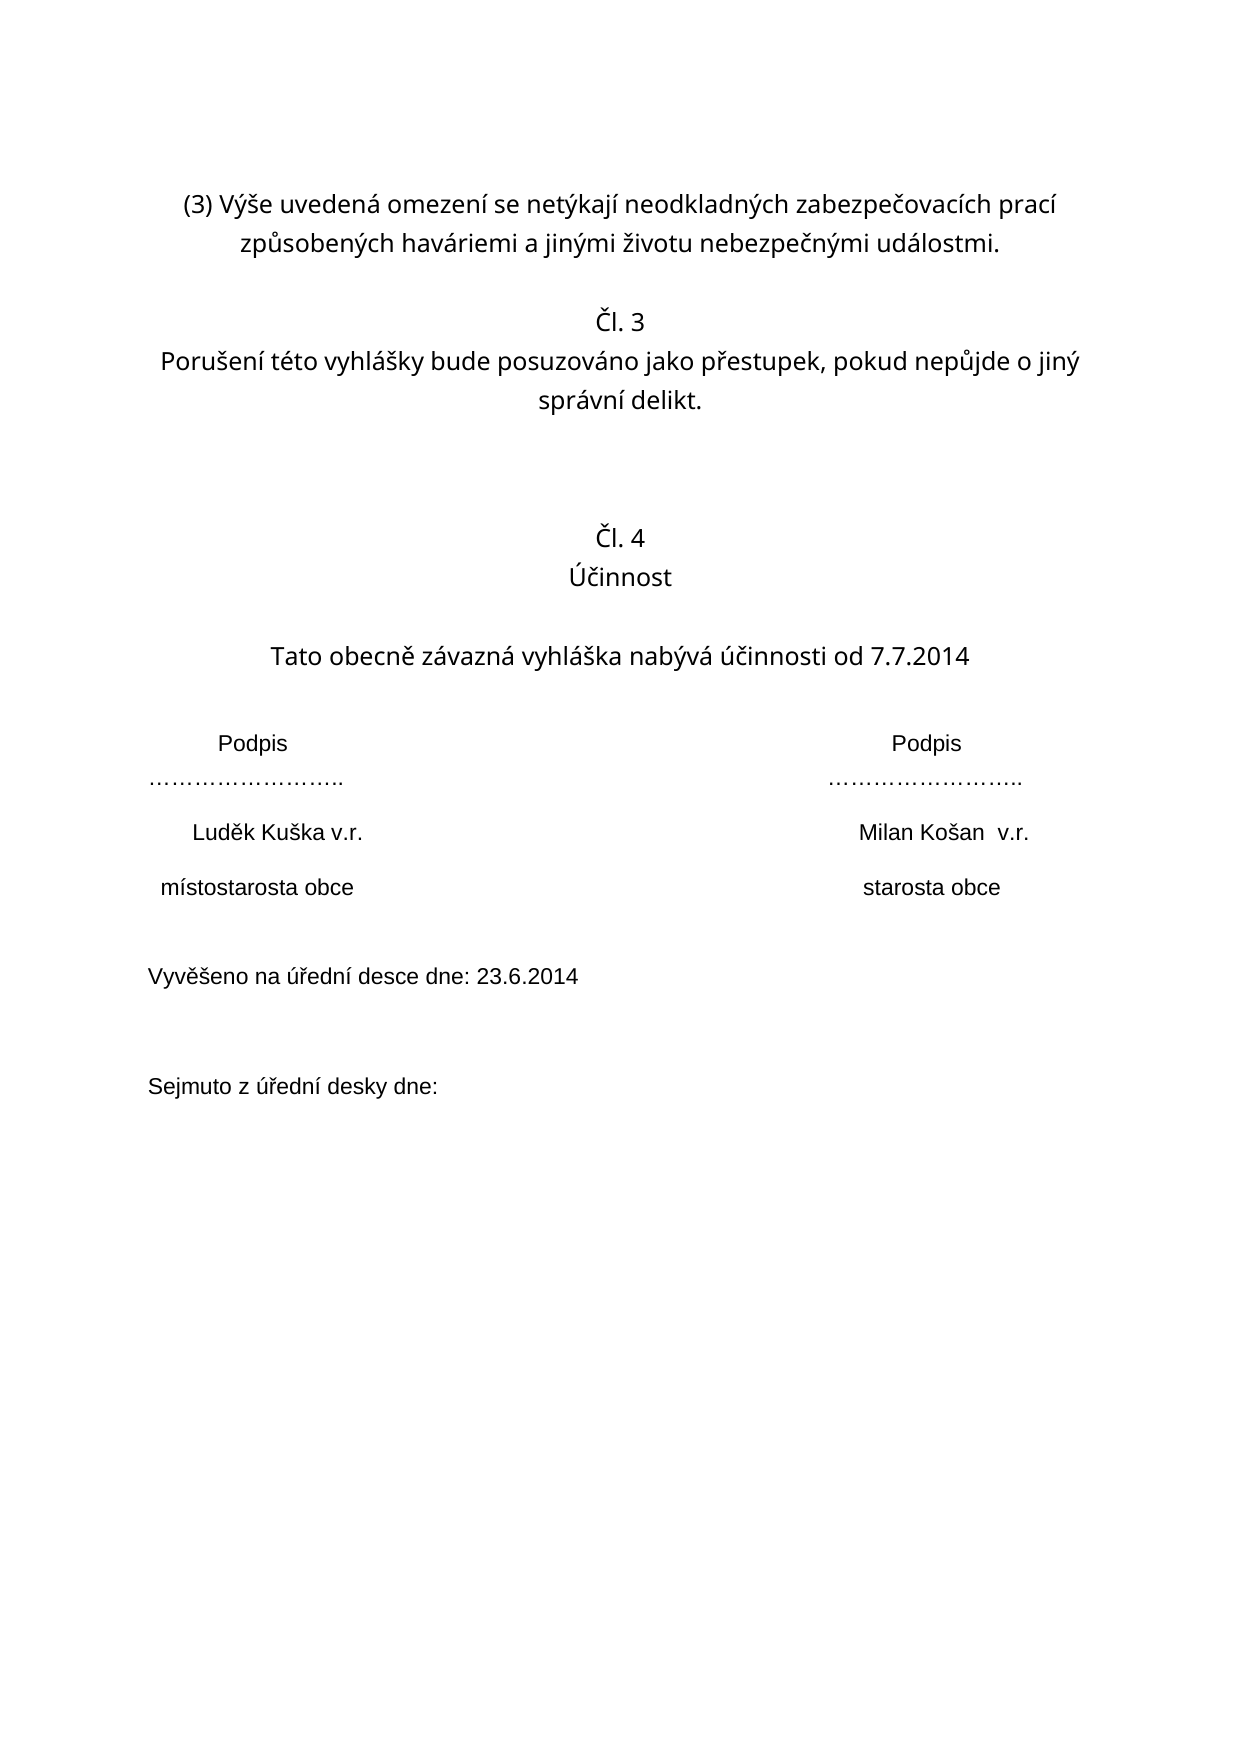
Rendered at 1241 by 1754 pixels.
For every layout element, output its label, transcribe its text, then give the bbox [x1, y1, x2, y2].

text (3) Výše uvedená omezení se netýkají neodkladných zabezpečovacích prací způsobených haváriemi a jinými životu nebezpečnými událostmi. Čl. 3 Porušení této vyhlášky bude posuzováno jako přestupek, pokud nepůjde o jiný správní delikt. [148, 148, 1093, 417]
text Vyvěšeno na úřední desce dne: 23.6.2014 [148, 963, 1093, 989]
text Sejmuto z úřední desky dne: [148, 1073, 1093, 1099]
text Luděk Kuška v.r. Milan Košan v.r. [148, 819, 1093, 845]
text …………………….. …………………….. [148, 764, 1093, 790]
text Čl. 4 Účinnost Tato obecně závazná vyhláška nabývá účinnosti od 7.7.2014 [148, 443, 1093, 705]
text místostarosta obce starosta obce [148, 874, 1093, 900]
subtitle Podpis Podpis [148, 730, 1093, 756]
